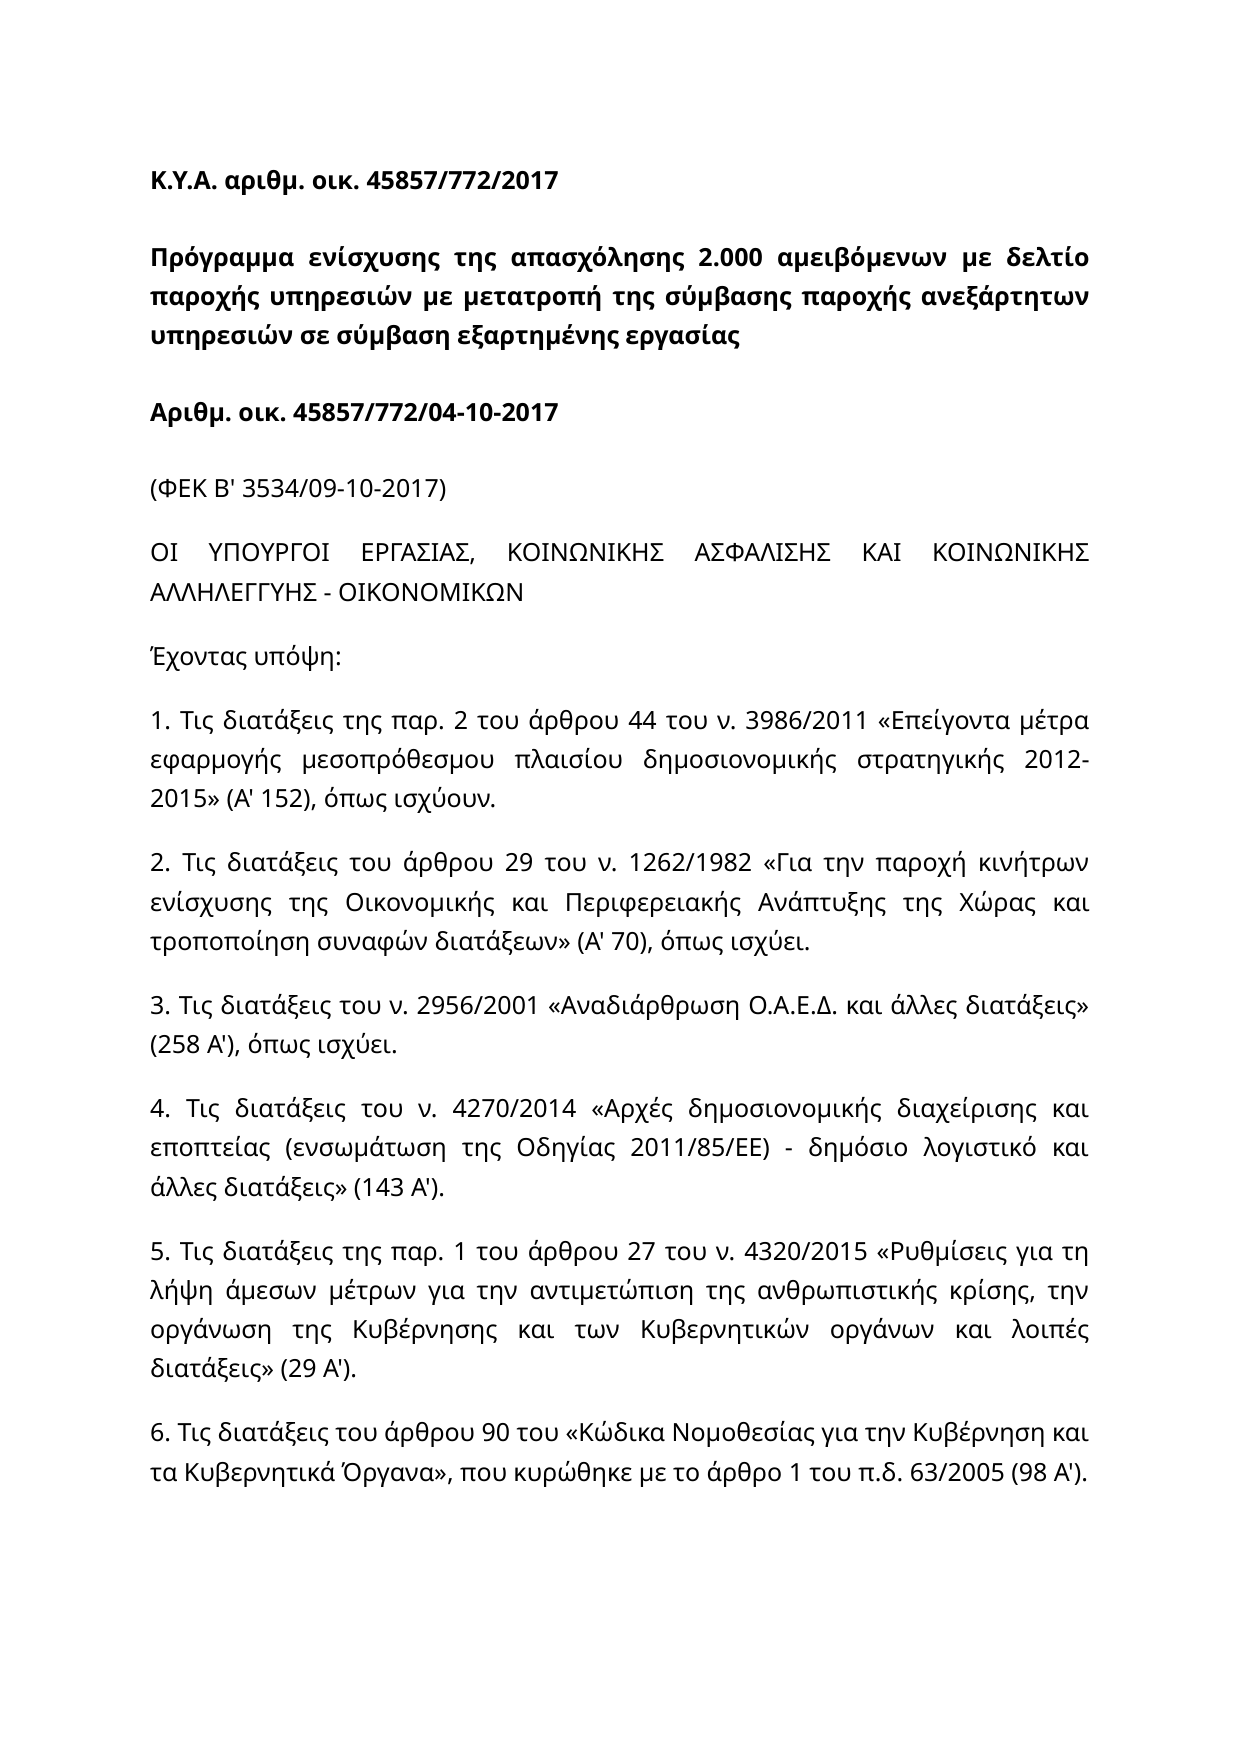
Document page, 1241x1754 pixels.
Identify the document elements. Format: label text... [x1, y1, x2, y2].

text 1. Τις διατάξεις της παρ. 2 του άρθρου 44 του ν. 3986/2011 «Επείγοντα μέτρα εφαρμογής μεσοπρόθεσμου πλαισίου δημοσιονομικής στρατηγικής 2012-2015» (Α' 152), όπως ισχύουν. [150, 702, 1090, 815]
text 3. Τις διατάξεις του ν. 2956/2001 «Αναδιάρθρωση Ο.Α.Ε.Δ. και άλλες διατάξεις» (258 Α'), όπως ισχύει. [150, 987, 1090, 1061]
title Πρόγραμμα ενίσχυσης της απασχόλησης 2.000 αμειβόμενων με δελτίο παροχής υπηρεσιών με μετατροπή της σύμβασης παροχής ανεξάρτητων υπηρεσιών σε σύμβαση εξαρτημένης εργασίας [150, 239, 1090, 352]
text Έχοντας υπόψη: [150, 638, 1090, 672]
text (ΦΕΚ Β' 3534/09-10-2017) [150, 471, 1090, 505]
title Κ.Υ.Α. αριθμ. οικ. 45857/772/2017 [150, 162, 1090, 197]
text ΟΙ ΥΠΟΥΡΓΟΙ ΕΡΓΑΣΙΑΣ, ΚΟΙΝΩΝΙΚΗΣ ΑΣΦΑΛΙΣΗΣ ΚΑΙ ΚΟΙΝΩΝΙΚΗΣ ΑΛΛΗΛΕΓΓΥΗΣ - ΟΙΚΟΝΟΜΙΚΩΝ [150, 535, 1090, 608]
text 2. Τις διατάξεις του άρθρου 29 του ν. 1262/1982 «Για την παροχή κινήτρων ενίσχυσης της Οικονομικής και Περιφερειακής Ανάπτυξης της Χώρας και τροποποίηση συναφών διατάξεων» (Α' 70), όπως ισχύει. [150, 845, 1090, 957]
text 4. Τις διατάξεις του ν. 4270/2014 «Αρχές δημοσιονομικής διαχείρισης και εποπτείας (ενσωμάτωση της Οδηγίας 2011/85/ΕΕ) - δημόσιο λογιστικό και άλλες διατάξεις» (143 Α'). [150, 1091, 1090, 1203]
title Αριθμ. οικ. 45857/772/04-10-2017 [150, 394, 1090, 428]
text 6. Τις διατάξεις του άρθρου 90 του «Κώδικα Νομοθεσίας για την Κυβέρνηση και τα Κυβερνητικά Όργανα», που κυρώθηκε με το άρθρο 1 του π.δ. 63/2005 (98 Α'). [150, 1415, 1090, 1488]
text 5. Τις διατάξεις της παρ. 1 του άρθρου 27 του ν. 4320/2015 «Ρυθμίσεις για τη λήψη άμεσων μέτρων για την αντιμετώπιση της ανθρωπιστικής κρίσης, την οργάνωση της Κυβέρνησης και των Κυβερνητικών οργάνων και λοιπές διατάξεις» (29 Α'). [150, 1233, 1090, 1385]
